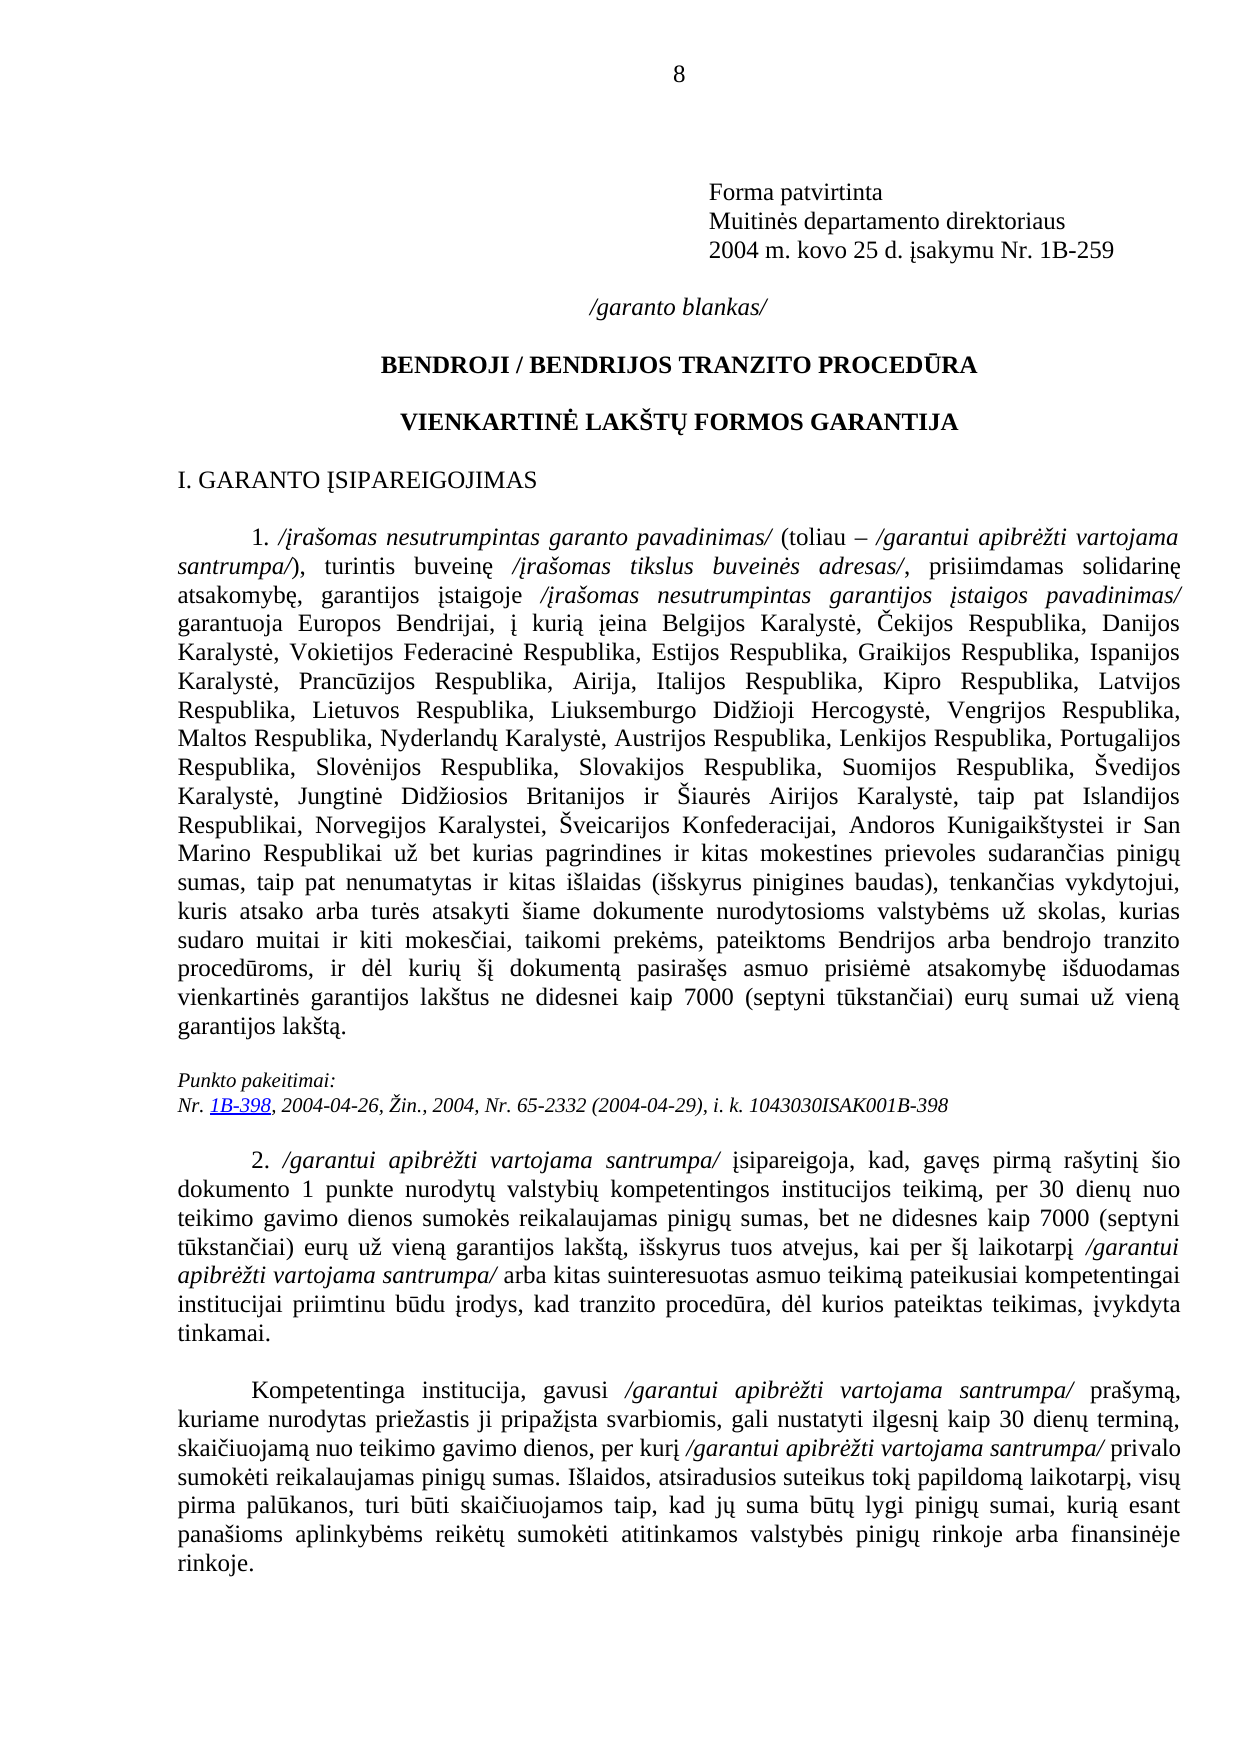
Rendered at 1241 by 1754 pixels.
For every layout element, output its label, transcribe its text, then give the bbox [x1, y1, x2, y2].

text VIENKARTINĖ LAKŠTŲ FORMOS GARANTIJA [177, 407, 1181, 436]
text I. GARANTO ĮSIPAREIGOJIMAS [177, 465, 1181, 493]
text 2. /garantui apibrėžti vartojama santrumpa/ įsipareigoja, kad, gavęs pirmą rašytinį šio dokumento 1 punkte nurodytų valstybių kompetentingos institucijos teikimą, per 30 dienų nuo teikimo gavimo dienos sumokės reikalaujamas pinigų sumas, bet ne didesnes kaip 7000 (septyni tūkstančiai) eurų už vieną garantijos lakštą, išskyrus tuos atvejus, kai per šį laikotarpį /garantui apibrėžti vartojama santrumpa/ arba kitas suinteresuotas asmuo teikimą pateikusiai kompetentingai institucijai priimtinu būdu įrodys, kad tranzito procedūra, dėl kurios pateiktas teikimas, įvykdyta tinkamai. [177, 1145, 1181, 1347]
text Muitinės departamento direktoriaus [177, 206, 1181, 235]
text 2004 m. kovo 25 d. įsakymu Nr. 1B-259 [177, 235, 1181, 263]
text Kompetentinga institucija, gavusi /garantui apibrėžti vartojama santrumpa/ prašymą, kuriame nurodytas priežastis ji pripažįsta svarbiomis, gali nustatyti ilgesnį kaip 30 dienų terminą, skaičiuojamą nuo teikimo gavimo dienos, per kurį /garantui apibrėžti vartojama santrumpa/ privalo sumokėti reikalaujamas pinigų sumas. Išlaidos, atsiradusios suteikus tokį papildomą laikotarpį, visų pirma palūkanos, turi būti skaičiuojamos taip, kad jų suma būtų lygi pinigų sumai, kurią esant panašioms aplinkybėms reikėtų sumokėti atitinkamos valstybės pinigų rinkoje arba finansinėje rinkoje. [177, 1375, 1181, 1577]
text 1. /įrašomas nesutrumpintas garanto pavadinimas/ (toliau – /garantui apibrėžti vartojama santrumpa/), turintis buveinę /įrašomas tikslus buveinės adresas/, prisiimdamas solidarinę atsakomybę, garantijos įstaigoje /įrašomas nesutrumpintas garantijos įstaigos pavadinimas/ garantuoja Europos Bendrijai, į kurią įeina Belgijos Karalystė, Čekijos Respublika, Danijos Karalystė, Vokietijos Federacinė Respublika, Estijos Respublika, Graikijos Respublika, Ispanijos Karalystė, Prancūzijos Respublika, Airija, Italijos Respublika, Kipro Respublika, Latvijos Respublika, Lietuvos Respublika, Liuksemburgo Didžioji Hercogystė, Vengrijos Respublika, Maltos Respublika, Nyderlandų Karalystė, Austrijos Respublika, Lenkijos Respublika, Portugalijos Respublika, Slovėnijos Respublika, Slovakijos Respublika, Suomijos Respublika, Švedijos Karalystė, Jungtinė Didžiosios Britanijos ir Šiaurės Airijos Karalystė, taip pat Islandijos Respublikai, Norvegijos Karalystei, Šveicarijos Konfederacijai, Andoros Kunigaikštystei ir San Marino Respublikai už bet kurias pagrindines ir kitas mokestines prievoles sudarančias pinigų sumas, taip pat nenumatytas ir kitas išlaidas (išskyrus pinigines baudas), tenkančias vykdytojui, kuris atsako arba turės atsakyti šiame dokumente nurodytosioms valstybėms už skolas, kurias sudaro muitai ir kiti mokesčiai, taikomi prekėms, pateiktoms Bendrijos arba bendrojo tranzito procedūroms, ir dėl kurių šį dokumentą pasirašęs asmuo prisiėmė atsakomybę išduodamas vienkartinės garantijos lakštus ne didesnei kaip 7000 (septyni tūkstančiai) eurų sumai už vieną garantijos lakštą. [177, 522, 1181, 1040]
text /garanto blankas/ [177, 292, 1181, 321]
text Nr. 1B-398, 2004-04-26, Žin., 2004, Nr. 65-2332 (2004-04-29), i. k. 1043030ISAK001B-398 [177, 1092, 1181, 1117]
text Punkto pakeitimai: [177, 1068, 1181, 1092]
text Forma patvirtinta [709, 177, 1181, 206]
text BENDROJI / BENDRIJOS TRANZITO PROCEDŪRA [177, 350, 1181, 378]
